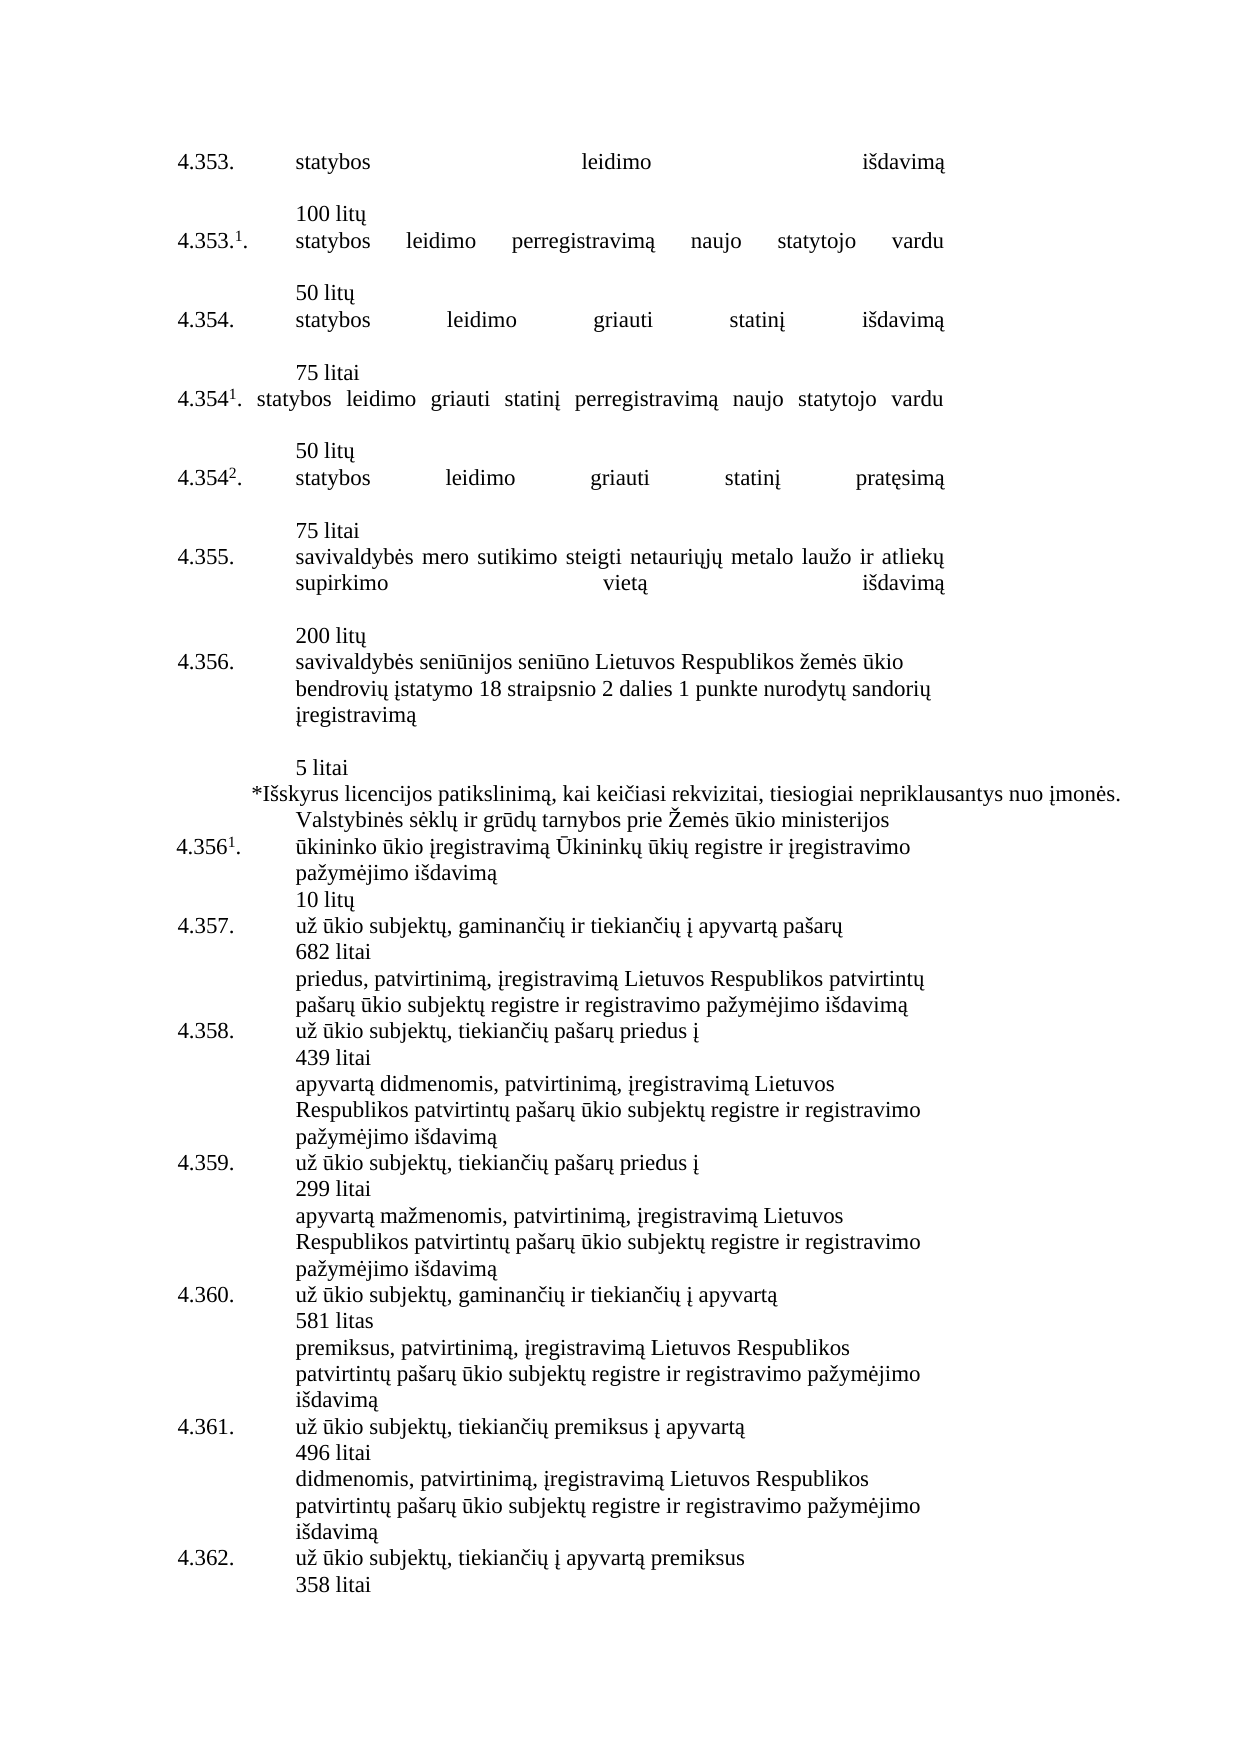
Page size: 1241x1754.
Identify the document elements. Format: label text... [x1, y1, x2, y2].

text 4.359. už ūkio subjektų, tiekiančių pašarų priedus į 299 litai [177, 1149, 945, 1202]
text 4.358. už ūkio subjektų, tiekiančių pašarų priedus į 439 litai [177, 1017, 945, 1070]
text apyvartą didmenomis, patvirtinimą, įregistravimą Lietuvos [252, 1070, 945, 1096]
text 4.353. statybos leidimo išdavimą 100 litų [177, 148, 945, 227]
text didmenomis, patvirtinimą, įregistravimą Lietuvos Respublikos [177, 1465, 945, 1492]
text apyvartą mažmenomis, patvirtinimą, įregistravimą Lietuvos [252, 1202, 945, 1228]
text 4.362. už ūkio subjektų, tiekiančių į apyvartą premiksus 358 litai [177, 1544, 945, 1597]
text 4.356. savivaldybės seniūnijos seniūno Lietuvos Respublikos žemės ūkio bendrovių įstatymo 18 straipsnio 2 dalies 1 punkte nurodytų sandorių įregistravimą 5 litai [177, 648, 945, 780]
text 4.3541. statybos leidimo griauti statinį perregistravimą naujo statytojo vardu 50 litų [177, 385, 945, 464]
text *Išskyrus licencijos patikslinimą, kai keičiasi rekvizitai, tiesiogiai nepriklausantys nuo įmonės. [177, 780, 1122, 807]
text 4.357. už ūkio subjektų, gaminančių ir tiekiančių į apyvartą pašarų 682 litai [177, 912, 945, 965]
text 4.360. už ūkio subjektų, gaminančių ir tiekiančių į apyvartą 581 litas [177, 1281, 945, 1334]
text priedus, patvirtinimą, įregistravimą Lietuvos Respublikos patvirtintų [252, 965, 945, 991]
text pažymėjimo išdavimą 10 litų [176, 859, 945, 912]
text Respublikos patvirtintų pašarų ūkio subjektų registre ir registravimo [252, 1228, 945, 1254]
text pažymėjimo išdavimą [252, 1123, 945, 1149]
text pažymėjimo išdavimą [252, 1254, 945, 1281]
text premiksus, patvirtinimą, įregistravimą Lietuvos Respublikos [177, 1334, 945, 1360]
text 4.355. savivaldybės mero sutikimo steigti netauriųjų metalo laužo ir atliekų supirkimo vietą išdavimą 200 litų [177, 543, 945, 648]
text Respublikos patvirtintų pašarų ūkio subjektų registre ir registravimo [252, 1096, 945, 1123]
text 4.3542. statybos leidimo griauti statinį pratęsimą 75 litai [177, 464, 945, 543]
text 4.353.1. statybos leidimo perregistravimą naujo statytojo vardu 50 litų [177, 227, 945, 306]
text patvirtintų pašarų ūkio subjektų registre ir registravimo pažymėjimo [177, 1360, 945, 1386]
text išdavimą [177, 1386, 945, 1413]
text 4.3561. ūkininko ūkio įregistravimą Ūkininkų ūkių registre ir įregistravimo [176, 833, 945, 859]
text išdavimą [177, 1518, 945, 1544]
text pašarų ūkio subjektų registre ir registravimo pažymėjimo išdavimą [252, 991, 945, 1017]
text 4.354. statybos leidimo griauti statinį išdavimą 75 litai [177, 306, 945, 385]
text 4.361. už ūkio subjektų, tiekiančių premiksus į apyvartą 496 litai [177, 1413, 945, 1465]
text patvirtintų pašarų ūkio subjektų registre ir registravimo pažymėjimo [177, 1492, 945, 1518]
text Valstybinės sėklų ir grūdų tarnybos prie Žemės ūkio ministerijos [177, 807, 945, 833]
